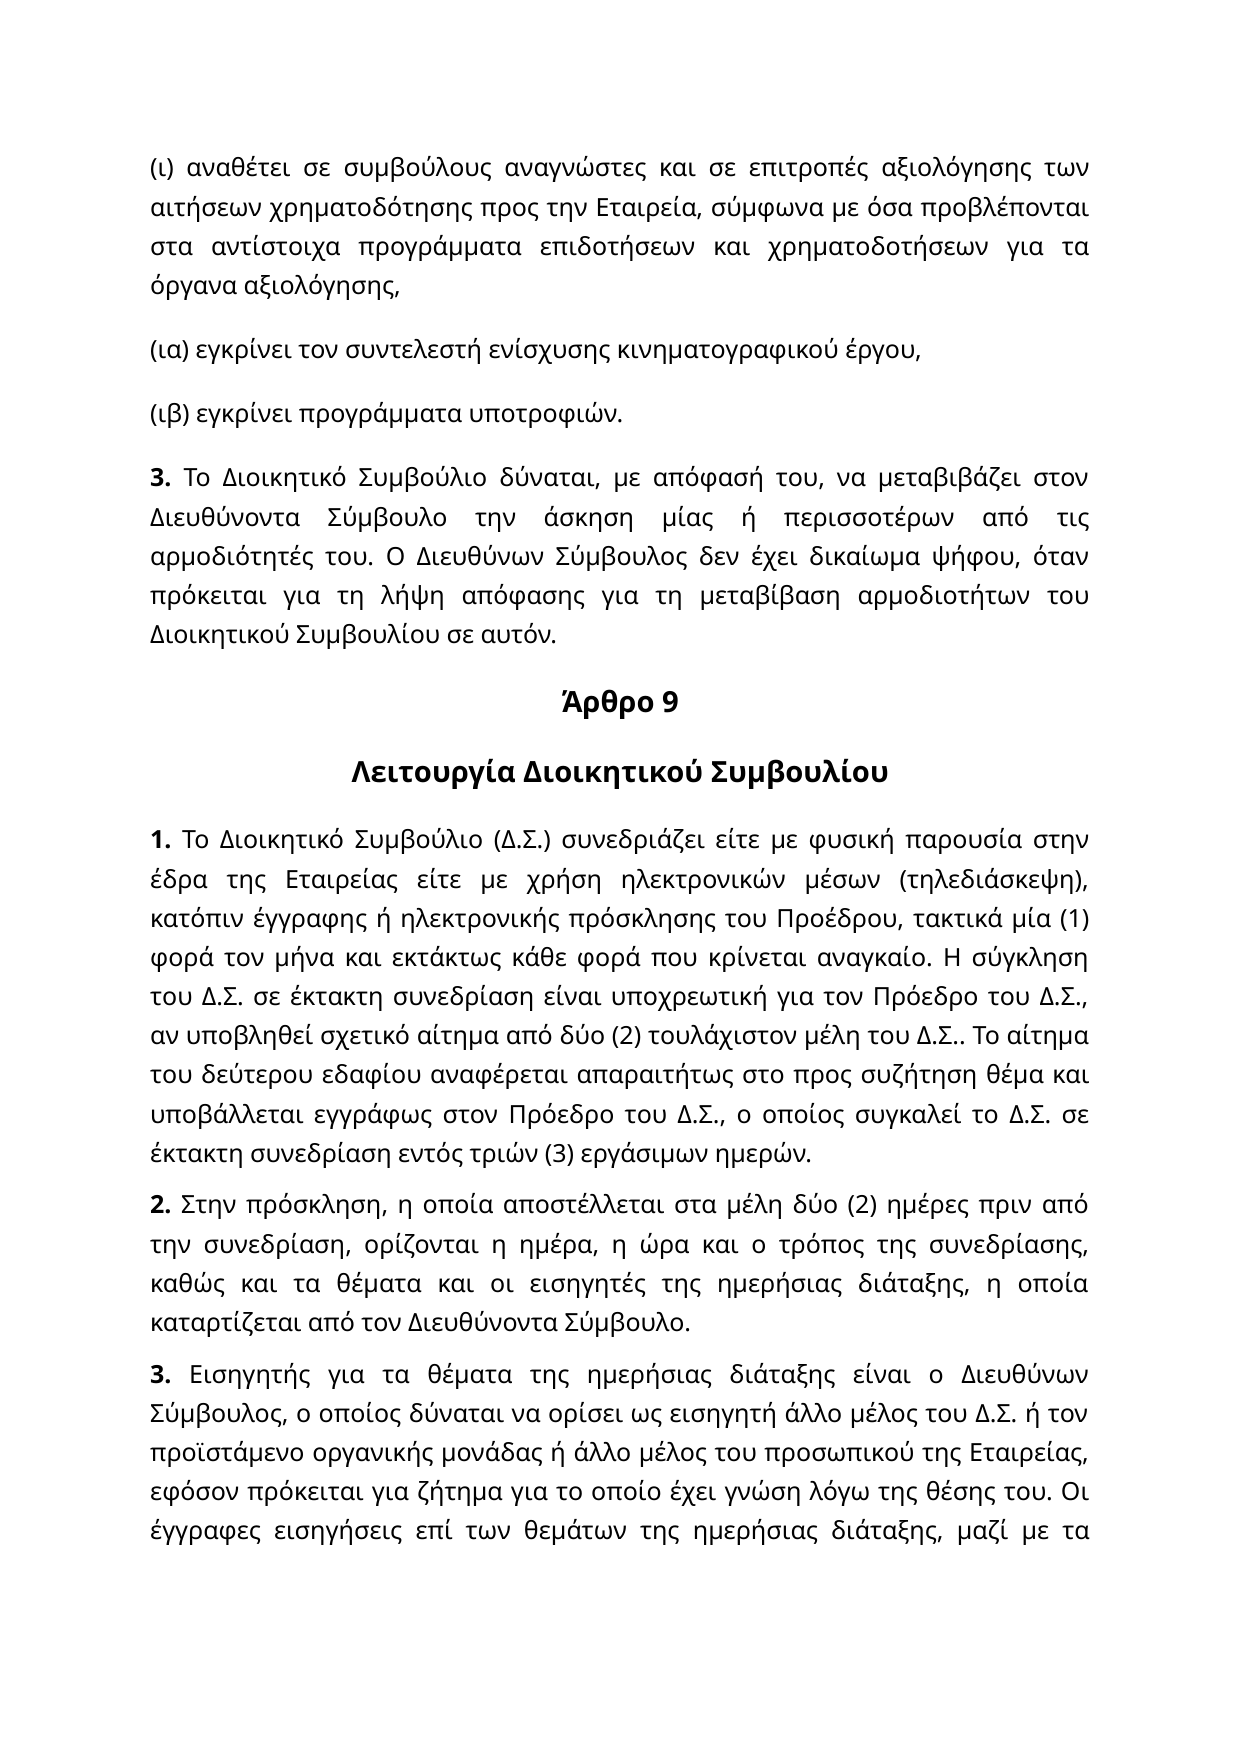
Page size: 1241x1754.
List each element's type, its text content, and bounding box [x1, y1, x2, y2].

text (ι) αναθέτει σε συμβούλους αναγνώστες και σε επιτροπές αξιολόγησης των αιτήσεων χρηματοδότησης προς την Εταιρεία, σύμφωνα με όσα προβλέπονται στα αντίστοιχα προγράμματα επιδοτήσεων και χρηματοδοτήσεων για τα όργανα αξιολόγησης, [150, 150, 1090, 302]
text 3. Εισηγητής για τα θέματα της ημερήσιας διάταξης είναι ο Διευθύνων Σύμβουλος, ο οποίος δύναται να ορίσει ως εισηγητή άλλο μέλος του Δ.Σ. ή τον προϊστάμενο οργανικής μονάδας ή άλλο μέλος του προσωπικού της Εταιρείας, εφόσον πρόκειται για ζήτημα για το οποίο έχει γνώση λόγω της θέσης του. Οι έγγραφες εισηγήσεις επί των θεμάτων της ημερήσιας διάταξης, μαζί με τα [150, 1356, 1090, 1547]
text (ιβ) εγκρίνει προγράμματα υποτροφιών. [150, 396, 1090, 430]
text 1. Το Διοικητικό Συμβούλιο (Δ.Σ.) συνεδριάζει είτε με φυσική παρουσία στην έδρα της Εταιρείας είτε με χρήση ηλεκτρονικών μέσων (τηλεδιάσκεψη), κατόπιν έγγραφης ή ηλεκτρονικής πρόσκλησης του Προέδρου, τακτικά μία (1) φορά τον μήνα και εκτάκτως κάθε φορά που κρίνεται αναγκαίο. Η σύγκληση του Δ.Σ. σε έκτακτη συνεδρίαση είναι υποχρεωτική για τον Πρόεδρο του Δ.Σ., αν υποβληθεί σχετικό αίτημα από δύο (2) τουλάχιστον μέλη του Δ.Σ.. Το αίτημα του δεύτερου εδαφίου αναφέρεται απαραιτήτως στο προς συζήτηση θέμα και υποβάλλεται εγγράφως στον Πρόεδρο του Δ.Σ., ο οποίος συγκαλεί το Δ.Σ. σε έκτακτη συνεδρίαση εντός τριών (3) εργάσιμων ημερών. [150, 822, 1090, 1169]
subtitle Λειτουργία Διοικητικού Συμβουλίου [150, 751, 1090, 791]
text (ια) εγκρίνει τον συντελεστή ενίσχυσης κινηματογραφικού έργου, [150, 332, 1090, 366]
subtitle Άρθρο 9 [150, 681, 1090, 721]
text 3. Το Διοικητικό Συμβούλιο δύναται, με απόφασή του, να μεταβιβάζει στον Διευθύνοντα Σύμβουλο την άσκηση μίας ή περισσοτέρων από τις αρμοδιότητές του. Ο Διευθύνων Σύμβουλος δεν έχει δικαίωμα ψήφου, όταν πρόκειται για τη λήψη απόφασης για τη μεταβίβαση αρμοδιοτήτων του Διοικητικού Συμβουλίου σε αυτόν. [150, 460, 1090, 651]
text 2. Στην πρόσκληση, η οποία αποστέλλεται στα μέλη δύο (2) ημέρες πριν από την συνεδρίαση, ορίζονται η ημέρα, η ώρα και ο τρόπος της συνεδρίασης, καθώς και τα θέματα και οι εισηγητές της ημερήσιας διάταξης, η οποία καταρτίζεται από τον Διευθύνοντα Σύμβουλο. [150, 1187, 1090, 1339]
